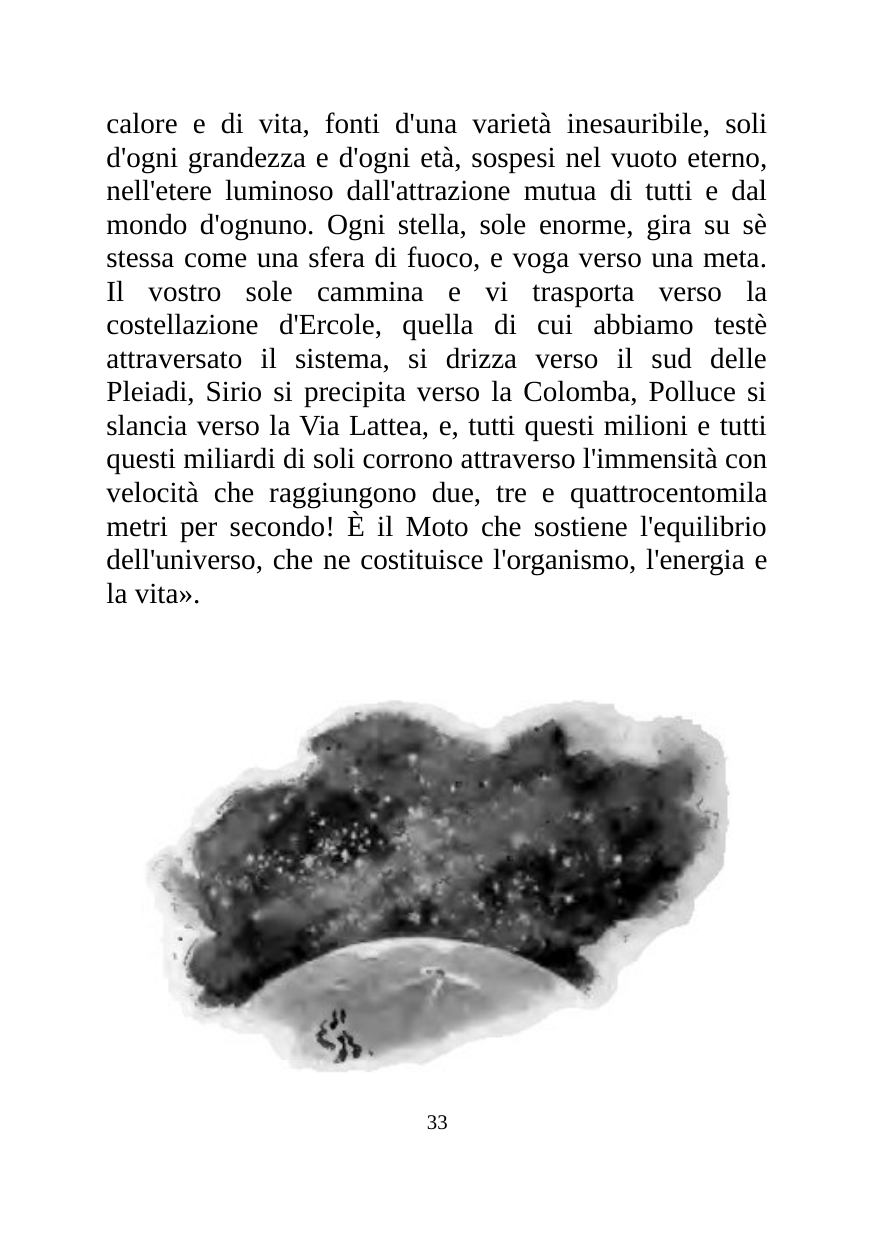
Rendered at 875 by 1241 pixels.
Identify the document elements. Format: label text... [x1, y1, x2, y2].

picture [141, 699, 733, 1081]
text calore e di vita, fonti d'una varietà inesauribile, soli d'ogni grandezza e d'ogni età, sospesi nel vuoto eterno, nell'etere luminoso dall'attrazione mutua di tutti e dal mondo d'ognuno. Ogni stella, sole enorme, gira su sè stessa come una sfera di fuoco, e voga verso una meta. Il vostro sole cammina e vi trasporta verso la costellazione d'Ercole, quella di cui abbiamo testè attraversato il sistema, si drizza verso il sud delle Pleiadi, Sirio si precipita verso la Colomba, Polluce si slancia verso la Via Lattea, e, tutti questi milioni e tutti questi miliardi di soli corrono attraverso l'immensità con velocità che raggiungono due, tre e quattrocentomila metri per secondo! È il Moto che sostiene l'equilibrio dell'universo, che ne costituisce l'organismo, l'energia e la vita». [106, 106, 768, 609]
